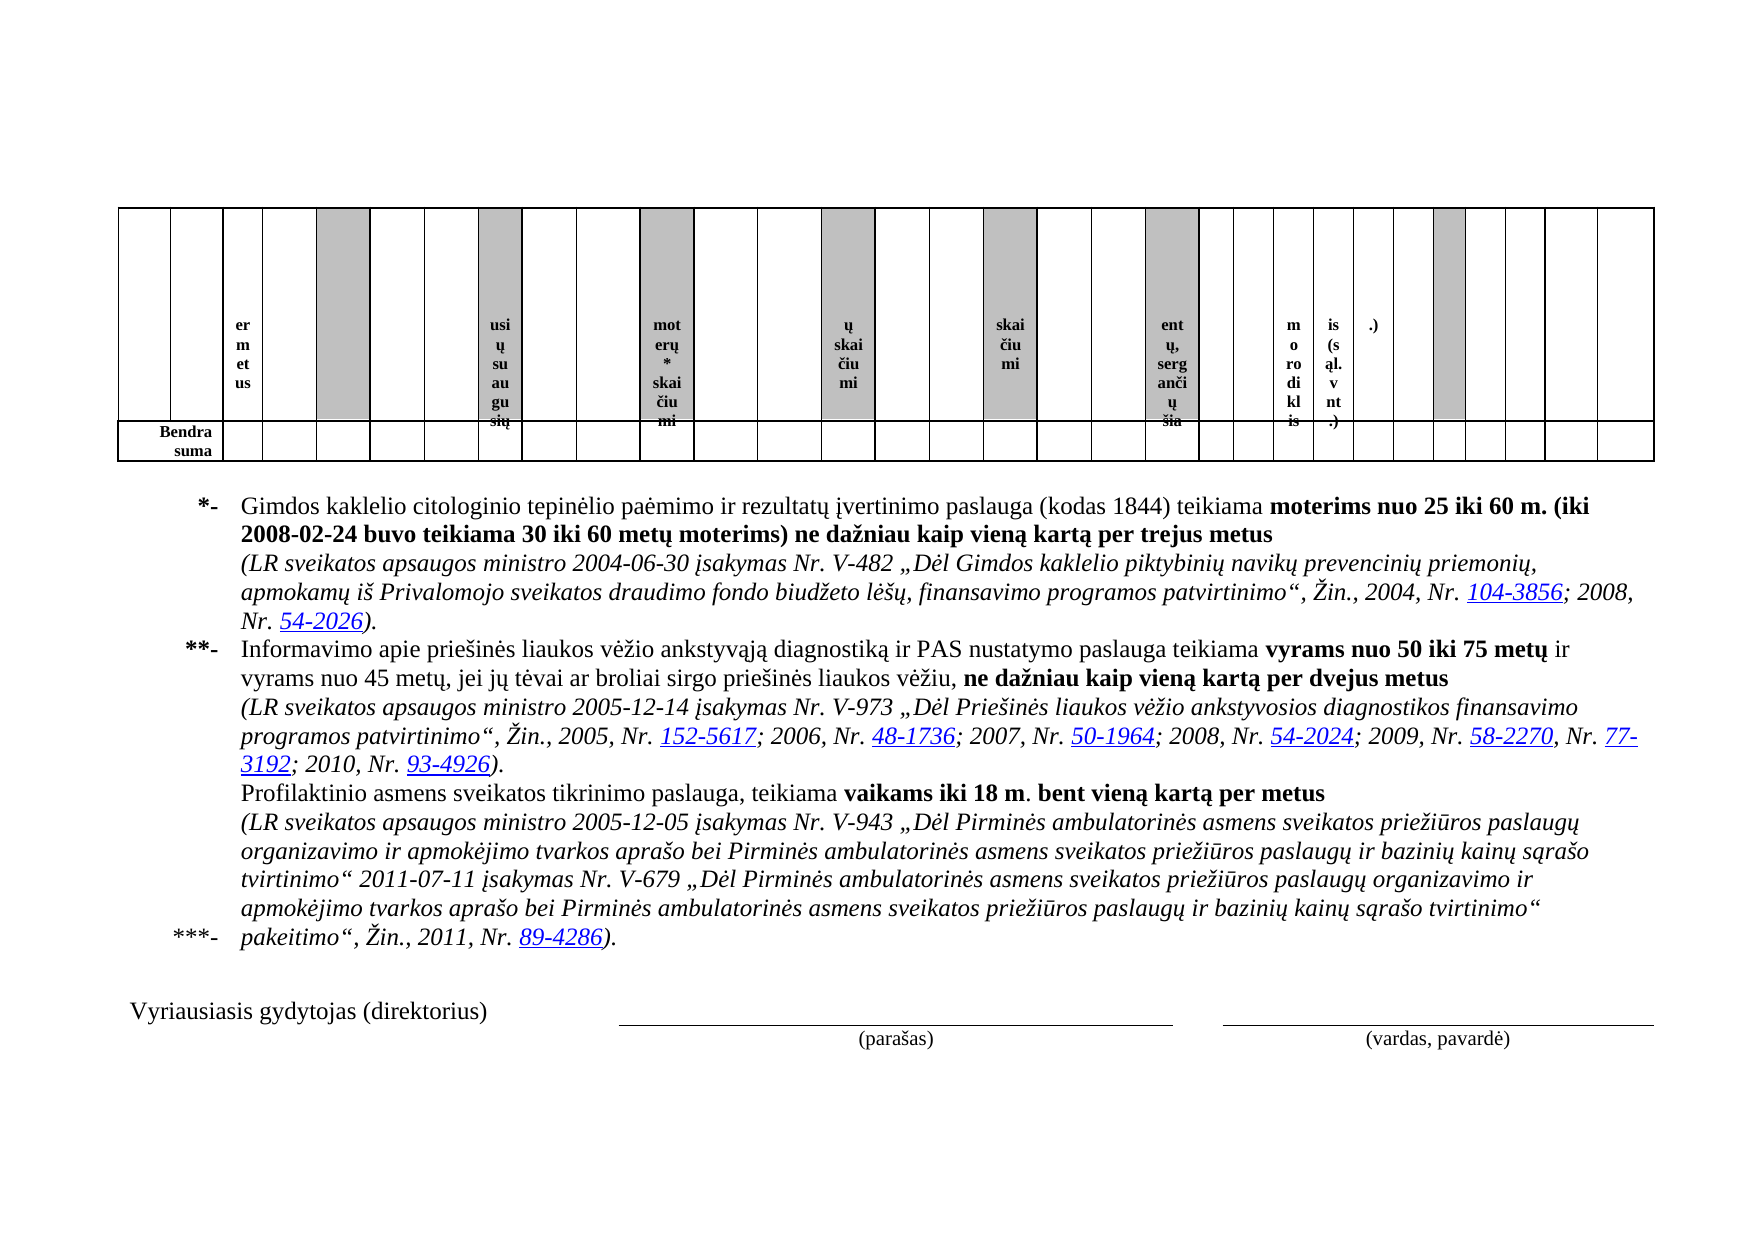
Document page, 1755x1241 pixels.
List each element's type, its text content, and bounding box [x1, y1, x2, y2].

table_cell [641, 422, 693, 460]
table_cell [317, 422, 369, 460]
table_cell [425, 422, 478, 460]
table_header Gimdos kaklelio piktybinių navikų prevencinių priemonių programos vykdymo rodiklis (sąl. vnt.) [1274, 209, 1313, 419]
table_cell [1146, 422, 1198, 460]
table_cell Pacienčių, kurioms buvo suteikta paslauga, dalis (%), palyginti su bendru prisirašiusių 25/30–60 m. moterų* skaičiumi [641, 209, 693, 419]
table_header .) [1354, 209, 1393, 419]
table_cell [1274, 422, 1313, 460]
table_header [1200, 209, 1233, 419]
table_cell [1314, 422, 1353, 460]
table_cell [577, 422, 639, 460]
table_header Vyriausiasis gydytojas (direktorius) [118, 980, 618, 1025]
table_header [619, 980, 1173, 1025]
table_cell [263, 422, 316, 460]
table_cell [1506, 422, 1544, 460]
table_cell Hospitalizuotų pacientų, kurių ligos kodas I10-I15, dalis (%), palyginti su bendru prisirašiusių pacientų, sergančių šia liga, skaičiumi [1146, 209, 1198, 419]
table_header [1394, 209, 1433, 419]
table_cell (vardas, pavardė) [1223, 1026, 1653, 1064]
table_header [171, 209, 222, 419]
table_cell ***- [118, 778, 229, 951]
table_cell [1173, 1025, 1222, 1064]
table_header Priešinės liaukos vėžio ankstyvosios diagnostikos programos vykdymo rodiklis (sąl. vnt.) [1314, 209, 1353, 419]
table_cell [876, 422, 929, 460]
table_cell [371, 422, 424, 460]
table_cell [930, 209, 983, 419]
table_header [1434, 209, 1465, 419]
table_cell Profilaktinio asmens sveikatos tikrinimo paslauga, teikiama vaikams iki 18 m. bent vieną kartą per metus (LR sveikatos apsaugos ministro 2005-12-05 įsakymas Nr. V-943 „Dėl Pirminės ambulatorinės asmens sveikatos priežiūros paslaugų organizavimo ir apmokėjimo tvarkos aprašo bei Pirminės ambulatorinės asmens sveikatos priežiūros paslaugų ir bazinių kainų sąrašo tvirtinimo“ 2011-07-11 įsakymas Nr. V-679 „Dėl Pirminės ambulatorinės asmens sveikatos priežiūros paslaugų organizavimo ir apmokėjimo tvarkos aprašo bei Pirminės ambulatorinės asmens sveikatos priežiūros paslaugų ir bazinių kainų sąrašo tvirtinimo“ pakeitimo“, Žin., 2011, Nr. 89-4286). [229, 778, 1653, 951]
table_cell [1092, 422, 1145, 460]
table_cell ų skaičiumi [822, 209, 874, 419]
table_cell [1598, 422, 1653, 460]
table_header [1223, 980, 1653, 1025]
table_cell (parašas) [619, 1026, 1173, 1064]
table_header Gimdos kaklelio citologinio tepinėlio paėmimo ir rezultatų įvertinimo paslauga (kodas 1844) teikiama moterims nuo 25 iki 60 m. (iki 2008-02-24 buvo teikiama 30 iki 60 metų moterims) ne dažniau kaip vieną kartą per trejus metus (LR sveikatos apsaugos ministro 2004-06-30 įsakymas Nr. V-482 „Dėl Gimdos kaklelio piktybinių navikų prevencinių priemonių, apmokamų iš Privalomojo sveikatos draudimo fondo biudžeto lėšų, finansavimo programos patvirtinimo“, Žin., 2004, Nr. 104-3856; 2008, Nr. 54-2026). [229, 491, 1653, 634]
table_cell [224, 422, 262, 460]
table_cell [1466, 422, 1505, 460]
table_cell [930, 422, 983, 460]
table_cell [1354, 422, 1393, 460]
table_cell [1546, 422, 1597, 460]
table_cell [695, 209, 757, 419]
table_cell Apsilankiusių ASPĮ suaugusiųjų dalis (%), palyginti su bendru prisirašiusių suaugusiųjų skaičiumi [479, 209, 521, 419]
table_cell [523, 422, 576, 460]
table_header [1173, 980, 1222, 1025]
table_cell [263, 209, 316, 419]
table_cell [425, 209, 478, 419]
table_cell [758, 422, 821, 460]
table_cell [479, 422, 521, 460]
table_cell [1038, 422, 1091, 460]
table_cell [118, 1025, 618, 1064]
table_header [1234, 209, 1273, 419]
table_cell [317, 209, 369, 419]
table_cell [1598, 209, 1653, 419]
table_header [1466, 209, 1505, 419]
table_header [1506, 209, 1544, 419]
table_cell [577, 209, 639, 419]
table_cell [1234, 422, 1273, 460]
table_cell [758, 209, 821, 419]
table_cell er metus [224, 209, 262, 419]
table_cell [1200, 422, 1233, 460]
table_cell [1092, 209, 1145, 419]
table_cell skaičiumi [984, 209, 1036, 419]
table_cell [695, 422, 757, 460]
table_cell [984, 422, 1036, 460]
table_header [119, 209, 170, 419]
table_cell [1546, 209, 1597, 419]
table_cell [523, 209, 576, 419]
table_cell **- [118, 635, 229, 778]
table_cell [1394, 422, 1433, 460]
table_cell Informavimo apie priešinės liaukos vėžio ankstyvąją diagnostiką ir PAS nustatymo paslauga teikiama vyrams nuo 50 iki 75 metų ir vyrams nuo 45 metų, jei jų tėvai ar broliai sirgo priešinės liaukos vėžiu, ne dažniau kaip vieną kartą per dvejus metus (LR sveikatos apsaugos ministro 2005-12-14 įsakymas Nr. V-973 „Dėl Priešinės liaukos vėžio ankstyvosios diagnostikos finansavimo programos patvirtinimo“, Žin., 2005, Nr. 152-5617; 2006, Nr. 48-1736; 2007, Nr. 50-1964; 2008, Nr. 54-2024; 2009, Nr. 58-2270, Nr. 77-3192; 2010, Nr. 93-4926). [229, 635, 1653, 778]
table_cell [876, 209, 929, 419]
table_cell [371, 209, 424, 419]
table_cell [1038, 209, 1091, 419]
table_cell [822, 422, 874, 460]
table_header *- [118, 491, 229, 634]
table_cell [1434, 422, 1465, 460]
table_cell Bendra suma [119, 422, 222, 460]
